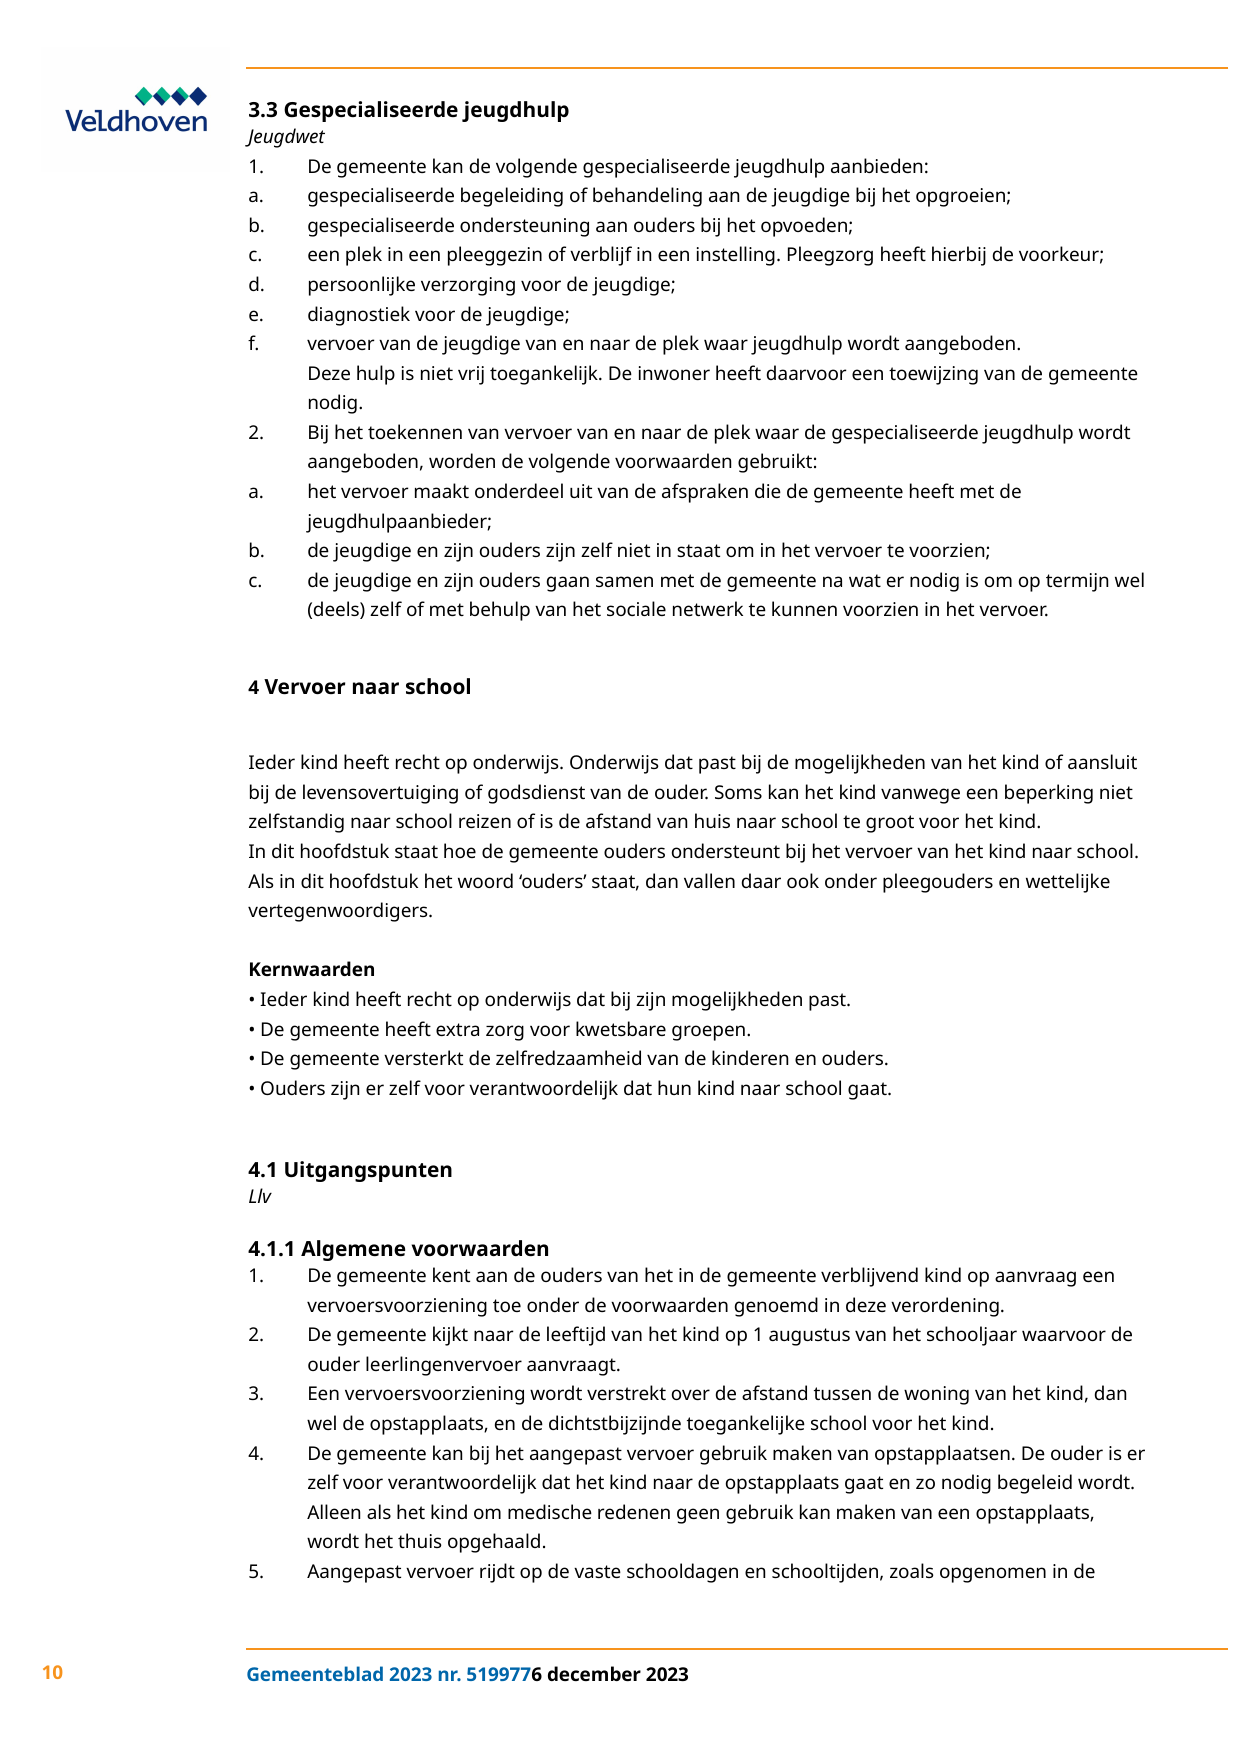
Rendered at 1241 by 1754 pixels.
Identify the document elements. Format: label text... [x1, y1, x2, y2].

text • Ouders zijn er zelf voor verantwoordelijk dat hun kind naar school gaat. [248, 1075, 1152, 1101]
list de jeugdige en zijn ouders zijn zelf niet in staat om in het vervoer te voorzien; [248, 537, 1152, 563]
list Bij het toekennen van vervoer van en naar de plek waar de gespecialiseerde jeugdhulp wordt aangeboden, worden de volgende voorwaarden gebruikt: [248, 419, 1152, 474]
list Een vervoersvoorziening wordt verstrekt over de afstand tussen de woning van het kind, dan wel de opstapplaats, en de dichtstbijzijnde toegankelijke school voor het kind. [248, 1381, 1152, 1436]
list De gemeente kijkt naar de leeftijd van het kind op 1 augustus van het schooljaar waarvoor de ouder leerlingenvervoer aanvraagt. [248, 1321, 1152, 1377]
list gespecialiseerde begeleiding of behandeling aan de jeugdige bij het opgroeien; [248, 182, 1152, 208]
text Llv [248, 1183, 1152, 1209]
text Kernwaarden [248, 957, 1152, 982]
text Jeugdwet [248, 123, 1152, 149]
text 4.1 Uitgangspunten [248, 1155, 1152, 1183]
text • De gemeente versterkt de zelfredzaamheid van de kinderen en ouders. [248, 1045, 1152, 1071]
list De gemeente kan de volgende gespecialiseerde jeugdhulp aanbieden: [248, 153, 1152, 178]
list persoonlijke verzorging voor de jeugdige; [248, 271, 1152, 297]
list de jeugdige en zijn ouders gaan samen met de gemeente na wat er nodig is om op termijn wel (deels) zelf of met behulp van het sociale netwerk te kunnen voorzien in het vervoer. [248, 567, 1152, 622]
text 4.1.1 Algemene voorwaarden [248, 1234, 1152, 1262]
list gespecialiseerde ondersteuning aan ouders bij het opvoeden; [248, 212, 1152, 238]
text 4 Vervoer naar school [248, 672, 1152, 700]
list het vervoer maakt onderdeel uit van de afspraken die de gemeente heeft met de jeugdhulpaanbieder; [248, 478, 1152, 533]
list een plek in een pleeggezin of verblijf in een instelling. Pleegzorg heeft hierbij de voorkeur; [248, 242, 1152, 267]
list De gemeente kent aan de ouders van het in de gemeente verblijvend kind op aanvraag een vervoersvoorziening toe onder de voorwaarden genoemd in deze verordening. [248, 1262, 1152, 1317]
list De gemeente kan bij het aangepast vervoer gebruik maken van opstapplaatsen. De ouder is er zelf voor verantwoordelijk dat het kind naar de opstapplaats gaat en zo nodig begeleid wordt. Alleen als het kind om medische redenen geen gebruik kan maken van een opstapplaats, wordt het thuis opgehaald. [248, 1440, 1152, 1554]
list Aangepast vervoer rijdt op de vaste schooldagen en schooltijden, zoals opgenomen in de [248, 1558, 1152, 1584]
text In dit hoofdstuk staat hoe de gemeente ouders ondersteunt bij het vervoer van het kind naar school. Als in dit hoofdstuk het woord ‘ouders’ staat, dan vallen daar ook onder pleegouders en wettelijke vertegenwoordigers. [248, 838, 1152, 923]
picture [41, 47, 231, 172]
list Deze hulp is niet vrij toegankelijk. De inwoner heeft daarvoor een toewijzing van de gemeente nodig. [248, 360, 1152, 415]
text 3.3 Gespecialiseerde jeugdhulp [248, 95, 1152, 123]
text • Ieder kind heeft recht op onderwijs dat bij zijn mogelijkheden past. [248, 986, 1152, 1012]
text Ieder kind heeft recht op onderwijs. Onderwijs dat past bij de mogelijkheden van het kind of aansluit bij de levensovertuiging of godsdienst van de ouder. Soms kan het kind vanwege een beperking niet zelfstandig naar school reizen of is de afstand van huis naar school te groot voor het kind. [248, 749, 1152, 834]
list vervoer van de jeugdige van en naar de plek waar jeugdhulp wordt aangeboden. [248, 330, 1152, 356]
text • De gemeente heeft extra zorg voor kwetsbare groepen. [248, 1016, 1152, 1041]
list diagnostiek voor de jeugdige; [248, 301, 1152, 326]
